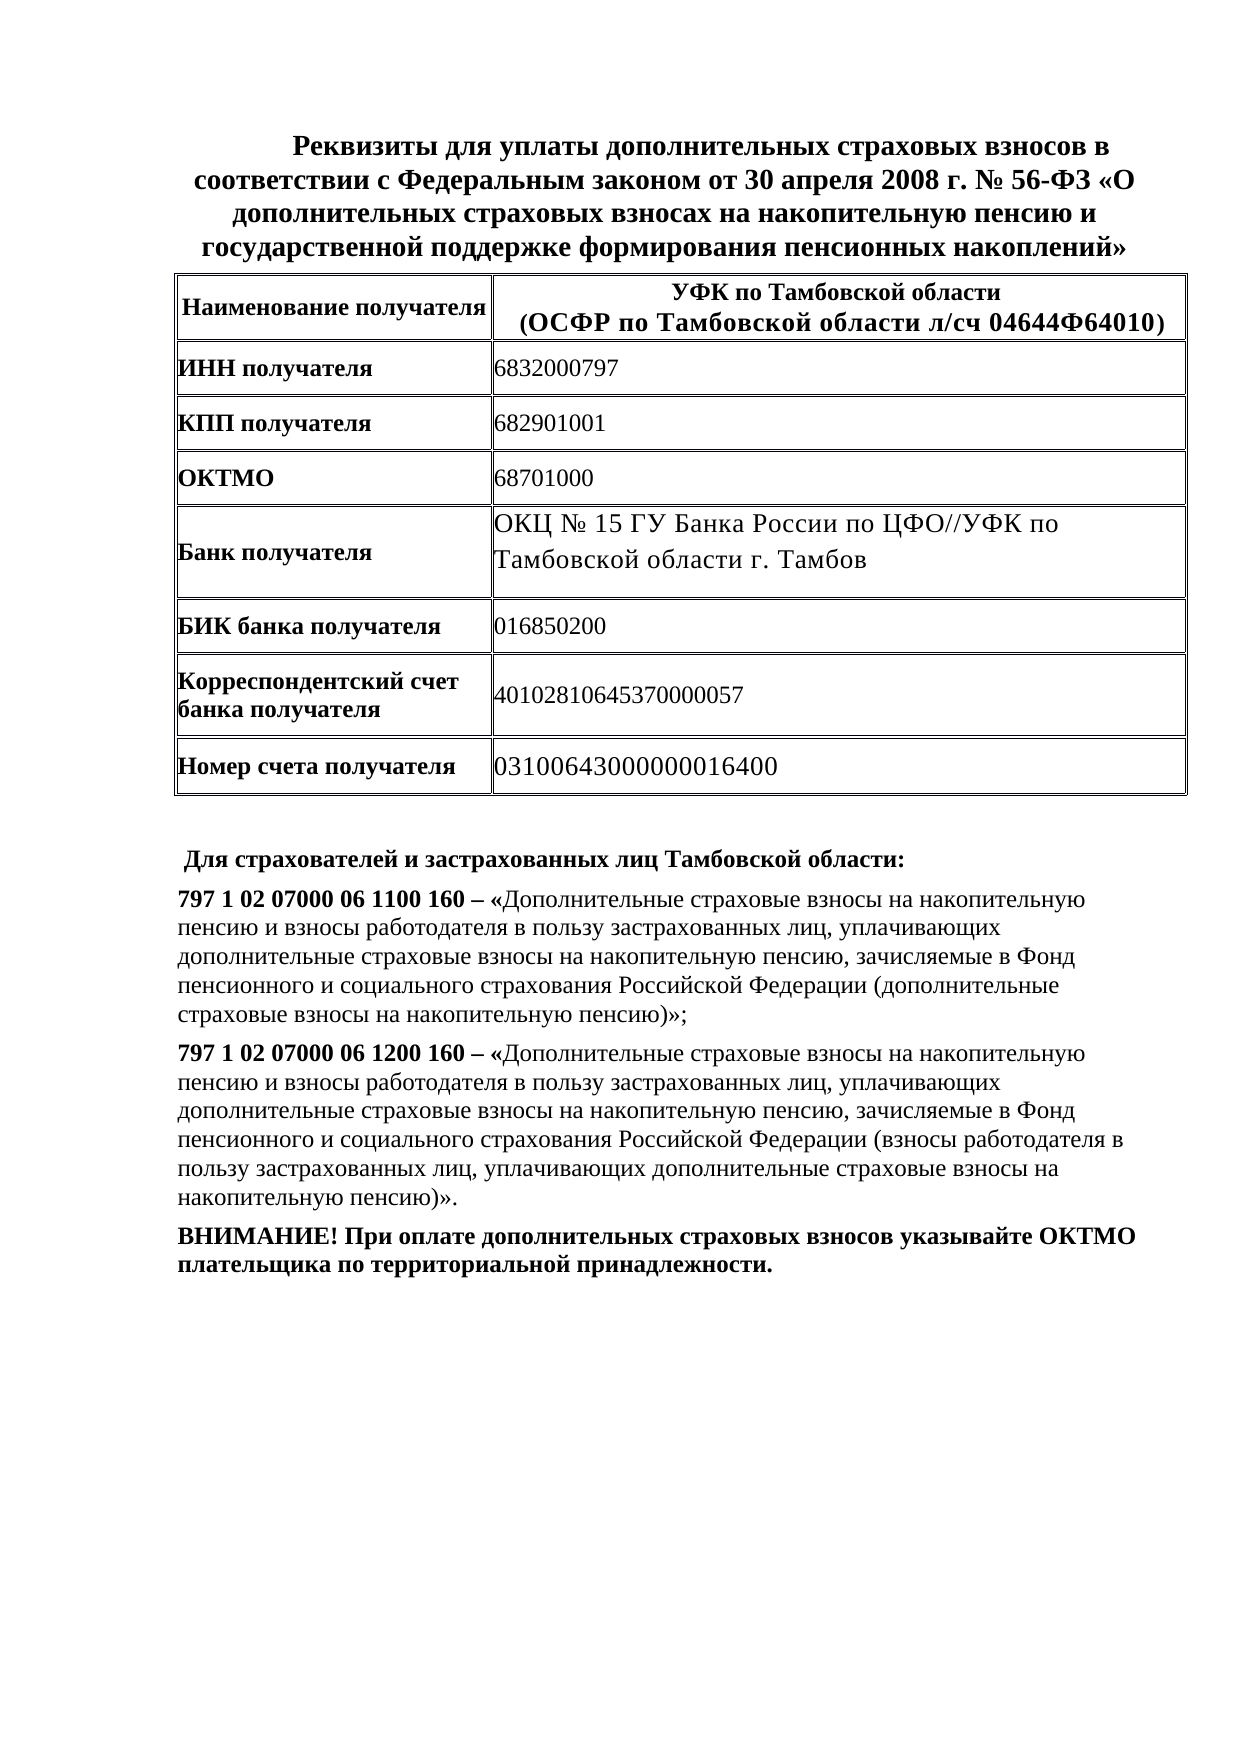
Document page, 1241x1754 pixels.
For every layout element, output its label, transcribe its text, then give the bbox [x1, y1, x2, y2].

table_header УФК по Тамбовской области (ОСФР по Тамбовской области л/сч 04644Ф64010) [494, 276, 1185, 338]
table_cell ИНН получателя [178, 342, 491, 393]
table_cell 40102810645370000057 [494, 655, 1185, 735]
table_cell 6832000797 [494, 342, 1185, 393]
table_cell 68701000 [494, 452, 1185, 503]
text 797 1 02 07000 06 1100 160 – «Дополнительные страховые взносы на накопительную пенсию и взносы работодателя в пользу застрахованных лиц, уплачивающих дополнительные страховые взносы на накопительную пенсию, зачисляемые в Фонд пенсионного и социального страхования Российской Федерации (дополнительные страховые взносы на накопительную пенсию)»; [177, 884, 1152, 1027]
table_cell ОКЦ № 15 ГУ Банка России по ЦФО//УФК по Тамбовской области г. Тамбов [494, 507, 1185, 597]
text 797 1 02 07000 06 1200 160 – «Дополнительные страховые взносы на накопительную пенсию и взносы работодателя в пользу застрахованных лиц, уплачивающих дополнительные страховые взносы на накопительную пенсию, зачисляемые в Фонд пенсионного и социального страхования Российской Федерации (взносы работодателя в пользу застрахованных лиц, уплачивающих дополнительные страховые взносы на накопительную пенсию)». [177, 1038, 1152, 1210]
table_cell ОКТМО [178, 452, 491, 503]
table_cell 016850200 [494, 600, 1185, 652]
table_header Наименование получателя [178, 276, 491, 338]
table_cell Корреспондентский счет банка получателя [178, 655, 491, 735]
text Для страхователей и застрахованных лиц Тамбовской области: [177, 844, 1152, 873]
table_cell 03100643000000016400 [494, 739, 1185, 793]
table_cell 682901001 [494, 397, 1185, 448]
table_cell КПП получателя [178, 397, 491, 448]
table_cell Банк получателя [178, 507, 491, 597]
text Реквизиты для уплаты дополнительных страховых взносов в соответствии с Федеральным законом от 30 апреля 2008 г. № 56-ФЗ «О дополнительных страховых взносах на накопительную пенсию и государственной поддержке формирования пенсионных накоплений» [177, 128, 1152, 263]
table_cell БИК банка получателя [178, 600, 491, 652]
text ВНИМАНИЕ! При оплате дополнительных страховых взносов указывайте ОКТМО плательщика по территориальной принадлежности. [177, 1221, 1152, 1278]
table_cell Номер счета получателя [178, 739, 491, 793]
